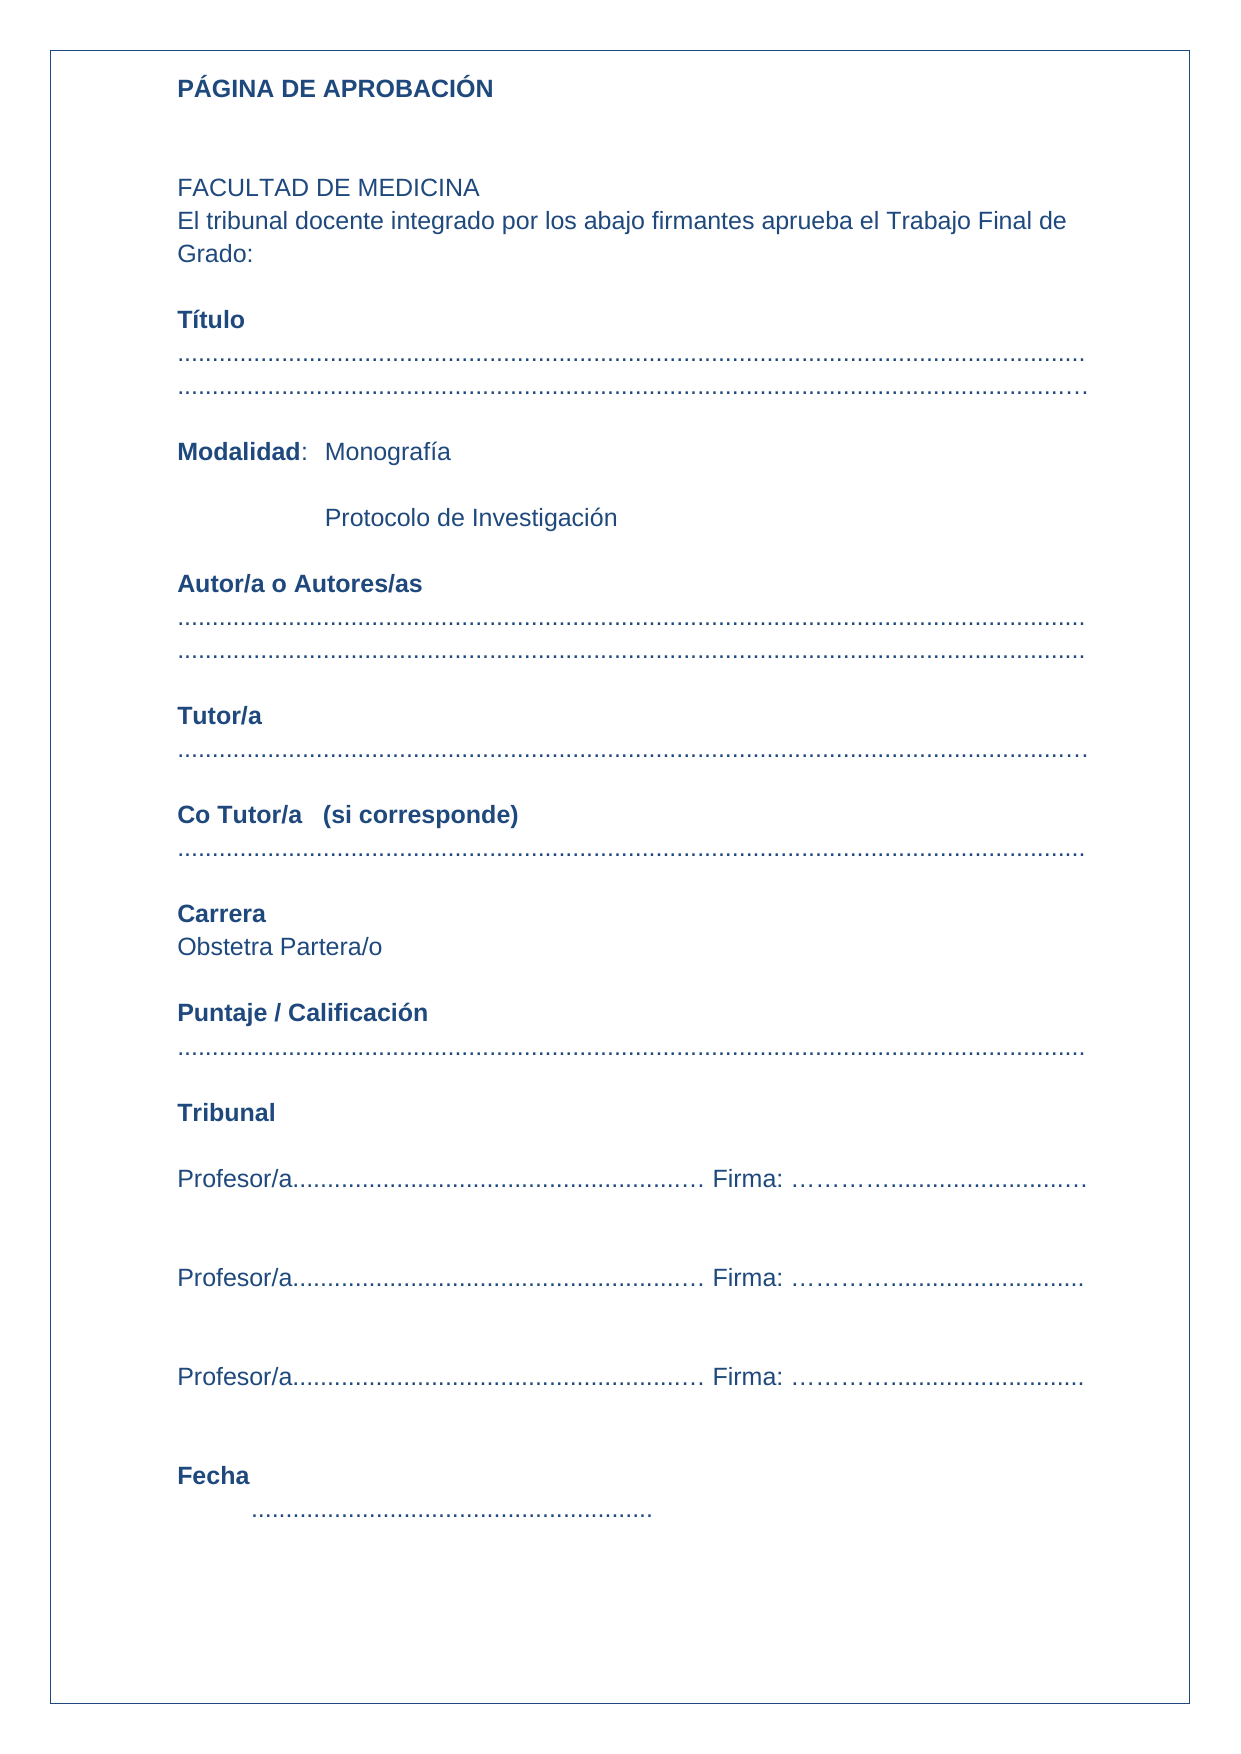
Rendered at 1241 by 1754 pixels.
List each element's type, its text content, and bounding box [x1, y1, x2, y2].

text El tribunal docente integrado por los abajo firmantes aprueba el Trabajo Final de Grado: [177, 206, 1093, 268]
text ................................................................................................................................… [177, 734, 1093, 763]
text Profesor/a........................................................… Firma: …………............................ [177, 1362, 1093, 1390]
text PÁGINA DE APROBACIÓN [177, 74, 1093, 103]
text Obstetra Partera/o [177, 932, 1093, 961]
text ................................................................................................................................... [177, 602, 1093, 631]
text Tribunal [177, 1097, 1093, 1126]
text Título [177, 305, 1093, 334]
text Autor/a o Autores/as [177, 569, 1093, 598]
text .......................................................... [177, 1494, 1093, 1522]
text Fecha [177, 1461, 1093, 1489]
text Modalidad: Monografía [177, 437, 1093, 466]
text ...................................................................................................................................................................................................................................................................… [177, 338, 1093, 400]
text Carrera [177, 899, 1093, 928]
text ................................................................................................................................... [177, 833, 1093, 862]
text ................................................................................................................................... [177, 1031, 1093, 1060]
text Tutor/a [177, 701, 1093, 730]
text ................................................................................................................................... [177, 635, 1093, 664]
text Profesor/a........................................................… Firma: …………............................ [177, 1263, 1093, 1291]
text Profesor/a........................................................… Firma: ………….........................… [177, 1163, 1093, 1192]
text FACULTAD DE MEDICINA [177, 173, 1093, 202]
text Protocolo de Investigación [177, 503, 1093, 532]
text Puntaje / Calificación [177, 998, 1093, 1027]
text Co Tutor/a (si corresponde) [177, 800, 1093, 829]
